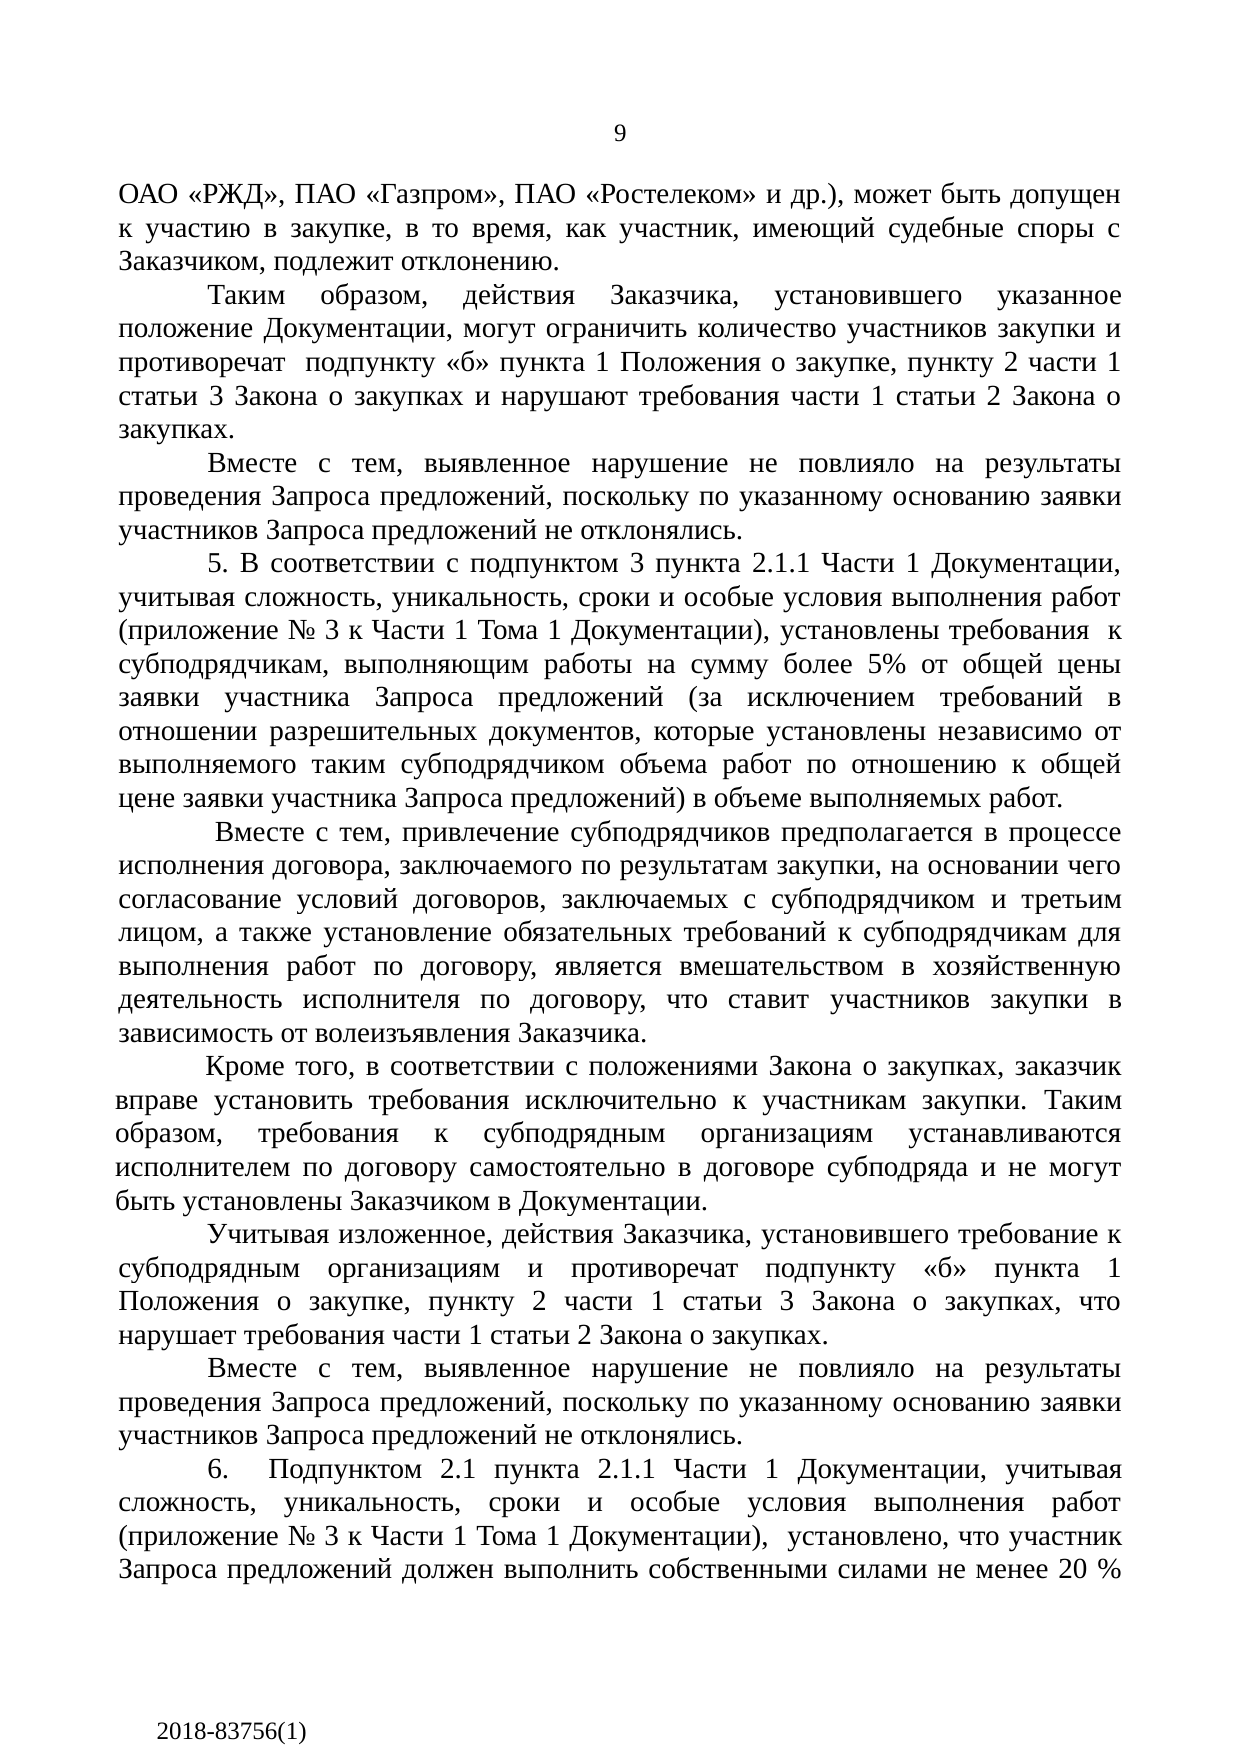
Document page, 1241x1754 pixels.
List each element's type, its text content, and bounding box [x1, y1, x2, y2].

text Кроме того, в соответствии с положениями Закона о закупках, заказчик вправе установить требования исключительно к участникам закупки. Таким образом, требования к субподрядным организациям устанавливаются исполнителем по договору самостоятельно в договоре субподряда и не могут быть установлены Заказчиком в Документации. [115, 1048, 1122, 1216]
text Вместе с тем, выявленное нарушение не повлияло на результаты проведения Запроса предложений, поскольку по указанному основанию заявки участников Запроса предложений не отклонялись. [118, 445, 1122, 545]
text ОАО «РЖД», ПАО «Газпром», ПАО «Ростелеком» и др.), может быть допущен к участию в закупке, в то время, как участник, имеющий судебные споры с Заказчиком, подлежит отклонению. [118, 176, 1122, 277]
text Вместе с тем, выявленное нарушение не повлияло на результаты проведения Запроса предложений, поскольку по указанному основанию заявки участников Запроса предложений не отклонялись. [118, 1350, 1122, 1451]
list Подпунктом 2.1 пункта 2.1.1 Части 1 Документации, учитывая сложность, уникальность, сроки и особые условия выполнения работ (приложение № 3 к Части 1 Тома 1 Документации), установлено, что участник Запроса предложений должен выполнить собственными силами не менее 20 % [118, 1451, 1122, 1585]
list Учитывая изложенное, действия Заказчика, установившего требование к субподрядным организациям и противоречат подпункту «б» пункта 1 Положения о закупке, пункту 2 части 1 статьи 3 Закона о закупках, что нарушает требования части 1 статьи 2 Закона о закупках. [118, 1216, 1122, 1350]
text Вместе с тем, привлечение субподрядчиков предполагается в процессе исполнения договора, заключаемого по результатам закупки, на основании чего согласование условий договоров, заключаемых с субподрядчиком и третьим лицом, а также установление обязательных требований к субподрядчикам для выполнения работ по договору, является вмешательством в хозяйственную деятельность исполнителя по договору, что ставит участников закупки в зависимость от волеизъявления Заказчика. [118, 814, 1122, 1048]
text 5. В соответствии с подпунктом 3 пункта 2.1.1 Части 1 Документации, учитывая сложность, уникальность, сроки и особые условия выполнения работ (приложение № 3 к Части 1 Тома 1 Документации), установлены требования к субподрядчикам, выполняющим работы на сумму более 5% от общей цены заявки участника Запроса предложений (за исключением требований в отношении разрешительных документов, которые установлены независимо от выполняемого таким субподрядчиком объема работ по отношению к общей цене заявки участника Запроса предложений) в объеме выполняемых работ. [118, 545, 1122, 814]
text Таким образом, действия Заказчика, установившего указанное положение Документации, могут ограничить количество участников закупки и противоречат подпункту «б» пункта 1 Положения о закупке, пункту 2 части 1 статьи 3 Закона о закупках и нарушают требования части 1 статьи 2 Закона о закупках. [118, 277, 1122, 445]
